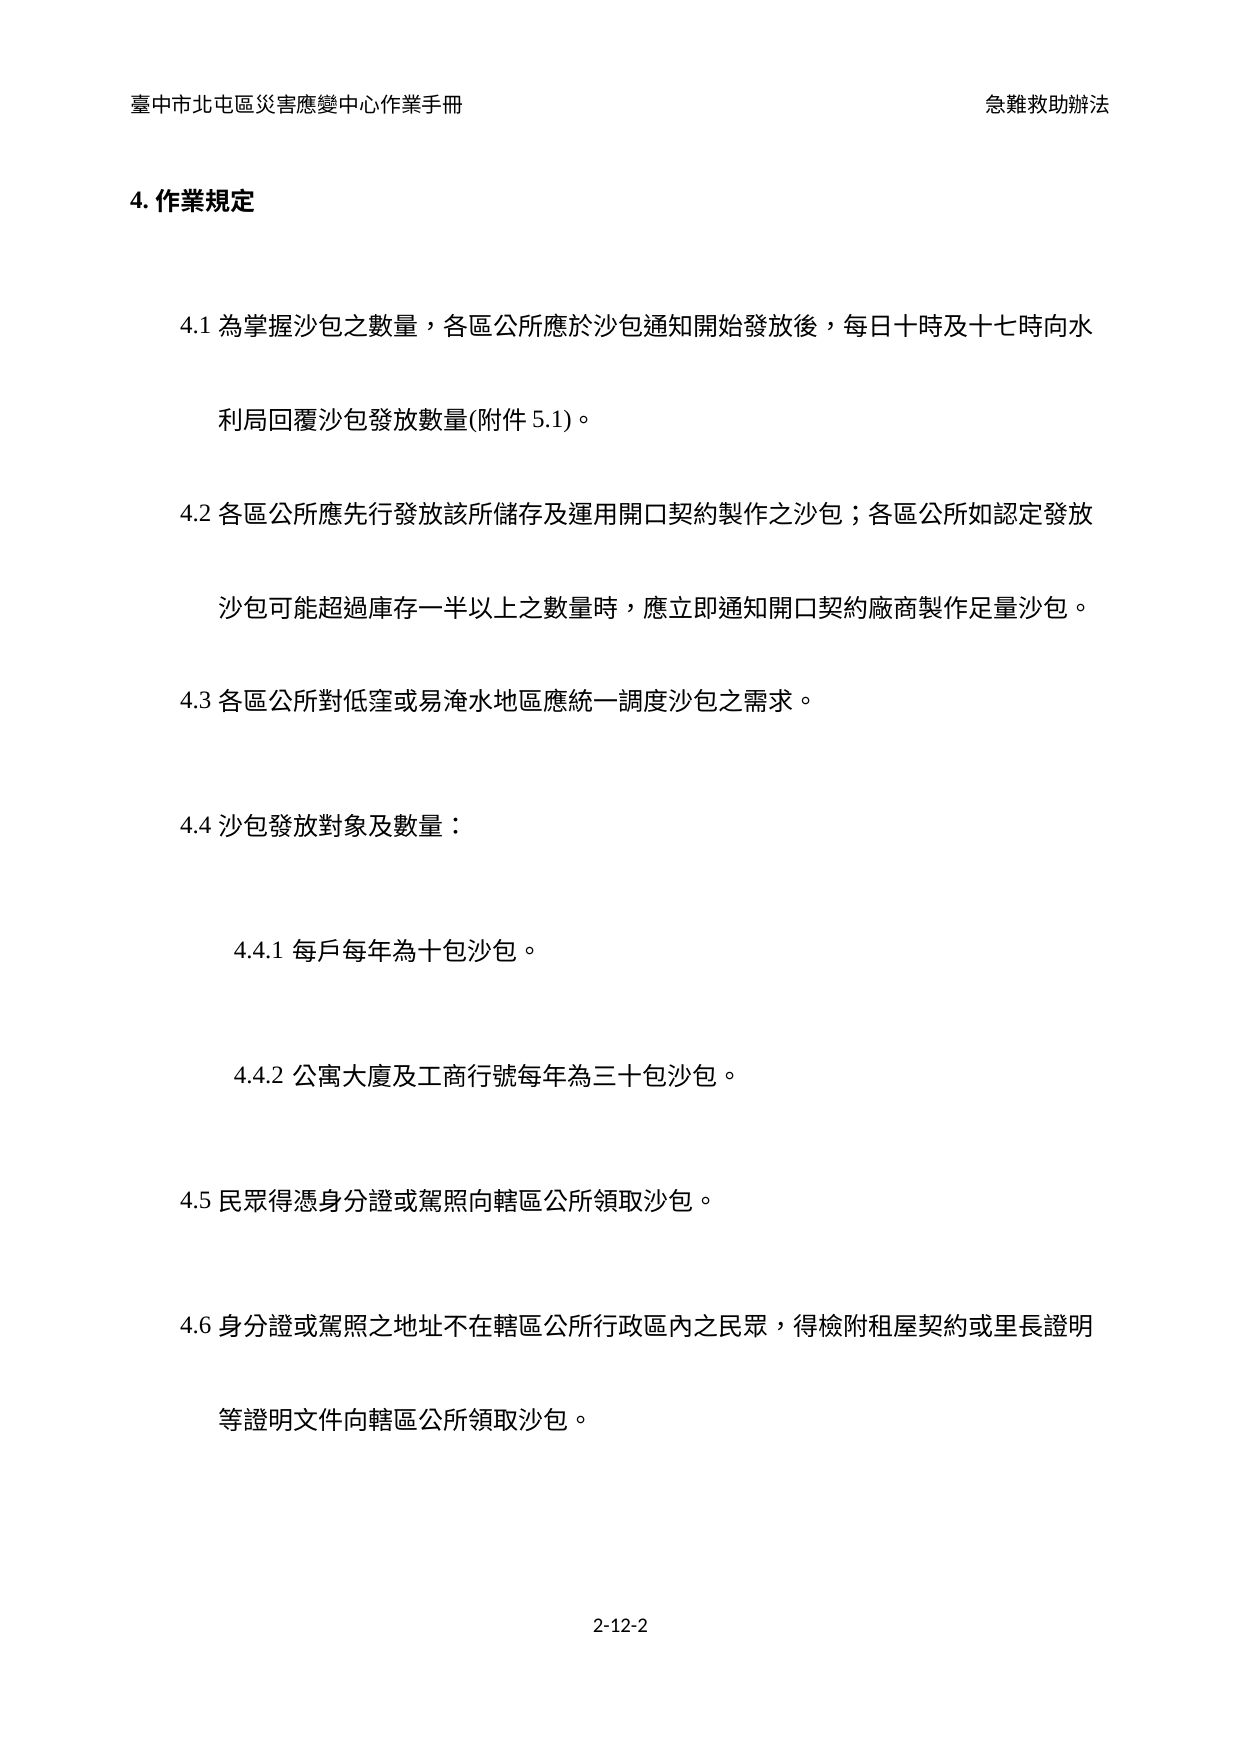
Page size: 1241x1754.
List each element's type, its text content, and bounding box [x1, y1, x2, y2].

text 4.4.1 每戶每年為十包沙包。 [234, 908, 1110, 971]
text 4.4.2 公寓大廈及工商行號每年為三十包沙包。 [234, 1033, 1110, 1096]
text 4. 作業規定 [130, 158, 1110, 221]
text 4.4 沙包發放對象及數量： [180, 783, 1110, 846]
text 4.3 各區公所對低窪或易淹水地區應統一調度沙包之需求。 [180, 658, 1110, 721]
text 4.5 民眾得憑身分證或駕照向轄區公所領取沙包。 [180, 1158, 1110, 1221]
text 4.6 身分證或駕照之地址不在轄區公所行政區內之民眾，得檢附租屋契約或里長證明等證明文件向轄區公所領取沙包。 [180, 1283, 1110, 1439]
text 4.1 為掌握沙包之數量，各區公所應於沙包通知開始發放後，每日十時及十七時向水利局回覆沙包發放數量(附件5.1)。 [180, 283, 1110, 439]
text 4.2 各區公所應先行發放該所儲存及運用開口契約製作之沙包；各區公所如認定發放沙包可能超過庫存一半以上之數量時，應立即通知開口契約廠商製作足量沙包。 [180, 471, 1110, 627]
